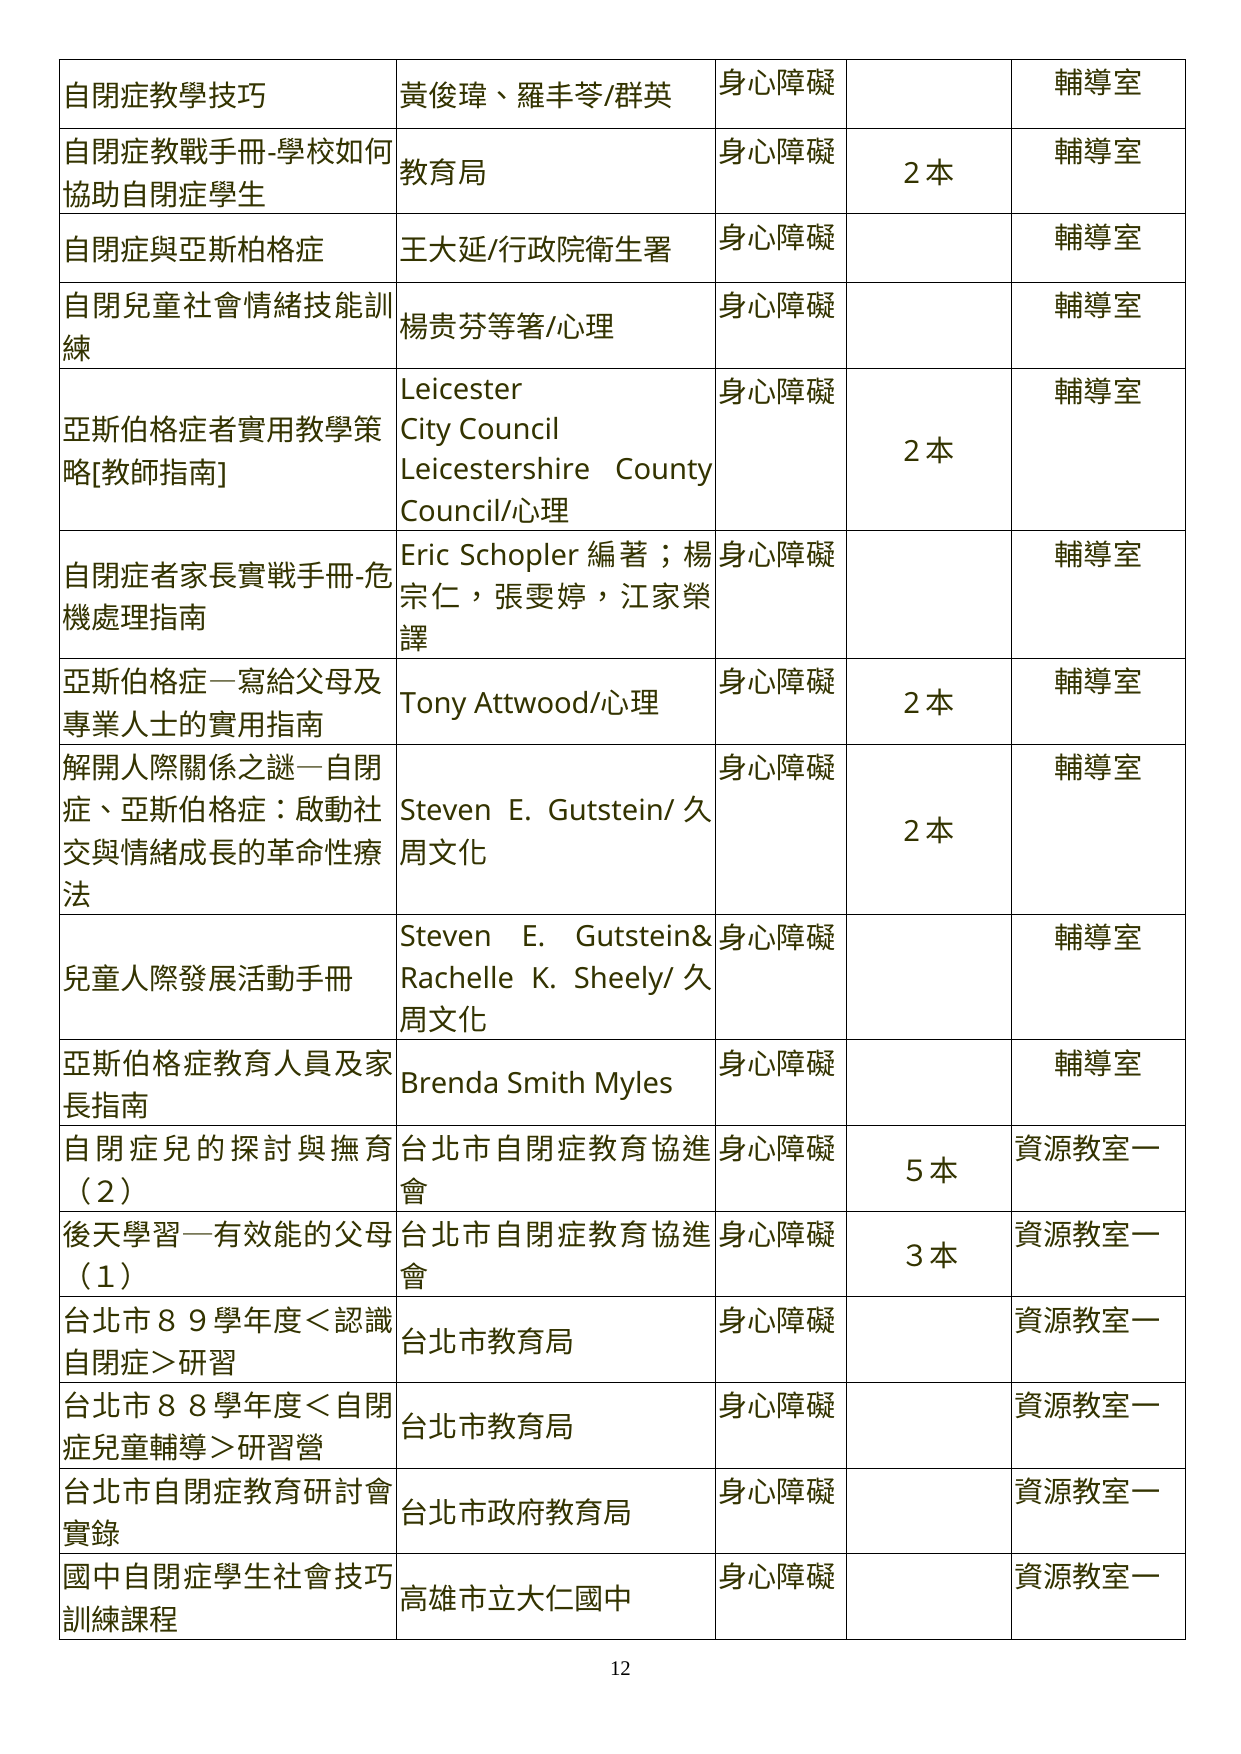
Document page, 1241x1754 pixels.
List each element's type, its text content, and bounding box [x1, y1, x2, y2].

table_cell 兒童人際發展活動手冊 [60, 915, 396, 1039]
table_cell 自閉症教戰手冊-學校如何協助自閉症學生 [60, 129, 396, 213]
table_cell 輔導室 [1012, 283, 1185, 367]
table_cell 身心障礙 [716, 659, 846, 744]
table_cell 台北市教育局 [397, 1297, 715, 1382]
table_cell 輔導室 [1012, 129, 1185, 213]
table_cell 輔導室 [1012, 745, 1185, 914]
table_cell 身心障礙 [716, 1212, 846, 1296]
table_cell 台北市自閉症教育協進會 [397, 1212, 715, 1296]
table_cell 資源教室一 [1012, 1554, 1185, 1639]
table_cell [847, 1554, 1011, 1639]
table_cell 教育局 [397, 129, 715, 213]
table_cell 國中自閉症學生社會技巧訓練課程 [60, 1554, 396, 1639]
table_cell 2本 [847, 129, 1011, 213]
table_cell 身心障礙 [716, 60, 846, 128]
table_cell [847, 915, 1011, 1039]
table_cell 亞斯伯格症者實用教學策略[教師指南] [60, 369, 396, 530]
table_cell 身心障礙 [716, 1469, 846, 1553]
table_cell 自閉症兒的探討與撫育（２） [60, 1126, 396, 1211]
table_cell 輔導室 [1012, 531, 1185, 658]
table_cell 台北市８８學年度＜自閉症兒童輔導＞研習營 [60, 1383, 396, 1467]
table_cell 身心障礙 [716, 1554, 846, 1639]
table_cell 輔導室 [1012, 659, 1185, 744]
table_cell ３本 [847, 1212, 1011, 1296]
table_cell 輔導室 [1012, 369, 1185, 530]
table_cell 輔導室 [1012, 915, 1185, 1039]
table_cell 輔導室 [1012, 214, 1185, 282]
table_cell [847, 1383, 1011, 1467]
table_cell 資源教室一 [1012, 1297, 1185, 1382]
table_cell 楊贵芬等箸/心理 [397, 283, 715, 367]
table_cell 2本 [847, 745, 1011, 914]
table_cell 身心障礙 [716, 129, 846, 213]
table_cell [847, 531, 1011, 658]
table_cell 2本 [847, 659, 1011, 744]
table_cell 資源教室一 [1012, 1383, 1185, 1467]
table_cell 台北市自閉症教育研討會實錄 [60, 1469, 396, 1553]
table_cell 亞斯伯格症—寫給父母及專業人士的實用指南 [60, 659, 396, 744]
table_cell 自閉症者家長實戦手冊-危機處理指南 [60, 531, 396, 658]
table_cell 身心障礙 [716, 915, 846, 1039]
table_cell 資源教室一 [1012, 1126, 1185, 1211]
table_cell Steven E. Gutstein& Rachelle K. Sheely/久周文化 [397, 915, 715, 1039]
table_cell 身心障礙 [716, 1040, 846, 1125]
table_cell [847, 283, 1011, 367]
table_cell 2本 [847, 369, 1011, 530]
table_cell 身心障礙 [716, 214, 846, 282]
table_cell 後天學習─有效能的父母（１） [60, 1212, 396, 1296]
table_cell [847, 214, 1011, 282]
table_cell 台北市自閉症教育協進會 [397, 1126, 715, 1211]
table_cell Eric Schopler編著；楊宗仁，張雯婷，江家榮譯 [397, 531, 715, 658]
table_cell 身心障礙 [716, 1297, 846, 1382]
table_cell 身心障礙 [716, 1383, 846, 1467]
table_cell 身心障礙 [716, 531, 846, 658]
table_cell [847, 1297, 1011, 1382]
table_cell [847, 1469, 1011, 1553]
table_cell [847, 1040, 1011, 1125]
table_cell Brenda Smith Myles [397, 1040, 715, 1125]
table_cell Leicester City Council Leicestershire County Council/心理 [397, 369, 715, 530]
table_cell Tony Attwood/心理 [397, 659, 715, 744]
table_cell 高雄市立大仁國中 [397, 1554, 715, 1639]
table_cell 亞斯伯格症教育人員及家長指南 [60, 1040, 396, 1125]
table_cell 資源教室一 [1012, 1469, 1185, 1553]
table_cell 王大延/行政院衛生署 [397, 214, 715, 282]
table_cell ５本 [847, 1126, 1011, 1211]
table_cell 自閉症教學技巧 [60, 60, 396, 128]
table_cell 身心障礙 [716, 369, 846, 530]
table_cell 身心障礙 [716, 745, 846, 914]
table_cell 輔導室 [1012, 1040, 1185, 1125]
table_cell Steven E. Gutstein/久周文化 [397, 745, 715, 914]
table_cell 台北市８９學年度＜認識自閉症＞研習 [60, 1297, 396, 1382]
table_cell 身心障礙 [716, 1126, 846, 1211]
table_cell 自閉兒童社會情緒技能訓練 [60, 283, 396, 367]
table_cell 身心障礙 [716, 283, 846, 367]
table_cell 台北市教育局 [397, 1383, 715, 1467]
table_cell 解開人際關係之謎—自閉症、亞斯伯格症：啟動社交與情緒成長的革命性療法 [60, 745, 396, 914]
table_cell [847, 60, 1011, 128]
table_cell 自閉症與亞斯柏格症 [60, 214, 396, 282]
table_cell 資源教室一 [1012, 1212, 1185, 1296]
table_cell 黃俊瑋、羅丰苓/群英 [397, 60, 715, 128]
table_cell 台北市政府教育局 [397, 1469, 715, 1553]
table_cell 輔導室 [1012, 60, 1185, 128]
